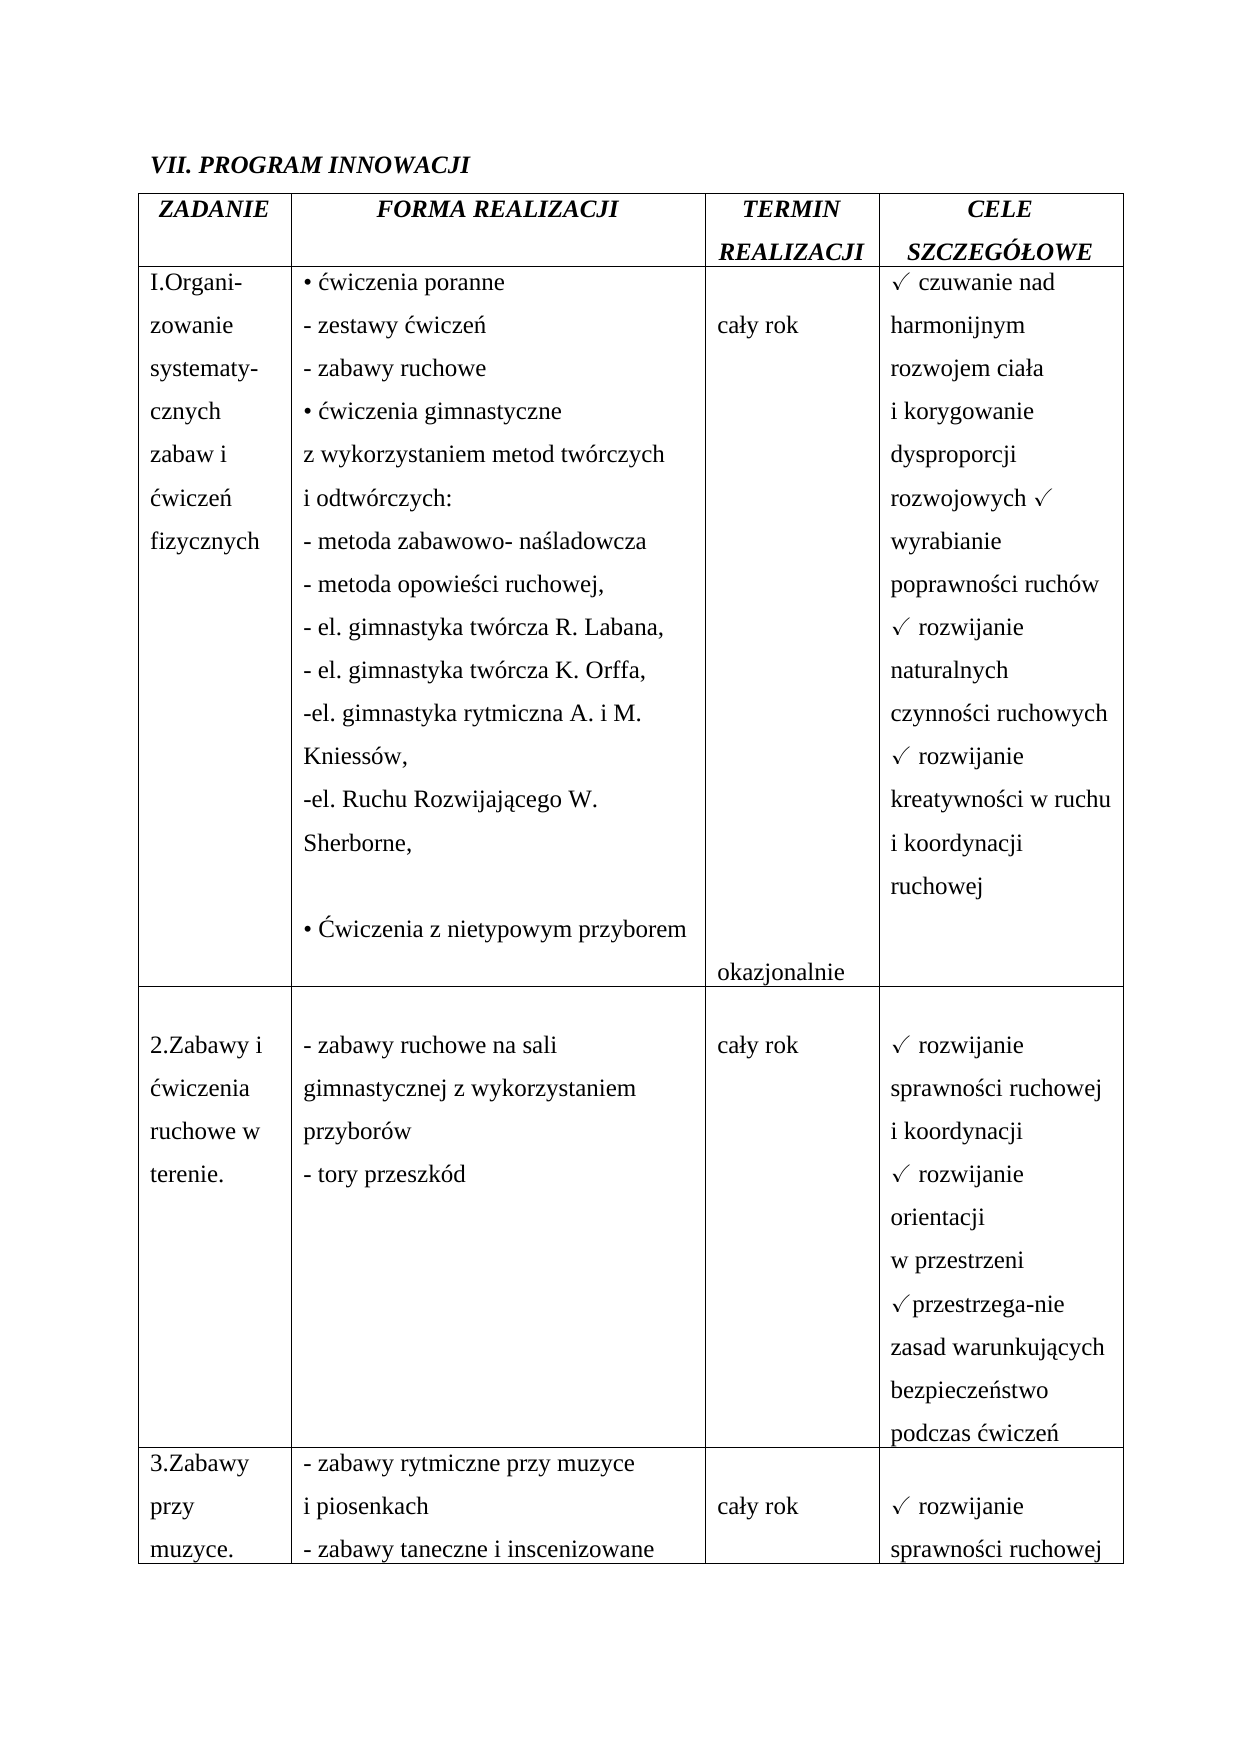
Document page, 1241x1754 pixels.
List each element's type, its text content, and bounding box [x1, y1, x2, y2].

table_cell ✓ rozwijanie sprawności ruchowej [880, 1448, 1123, 1563]
table_cell cały rok okazjonalnie [706, 267, 879, 986]
table_cell 2.Zabawy i ćwiczenia ruchowe w terenie. [139, 987, 291, 1447]
table_cell cały rok [706, 1448, 879, 1563]
table_cell - zabawy rytmiczne przy muzyce i piosenkach - zabawy taneczne i inscenizowane [292, 1448, 705, 1563]
table_header FORMA REALIZACJI [292, 194, 705, 266]
table_cell I.Organi-zowanie systematy-cznych zabaw i ćwiczeń fizycznych [139, 267, 291, 986]
text VII. PROGRAM INNOWACJI [150, 150, 1090, 179]
table_cell cały rok [706, 987, 879, 1447]
table_header CELE SZCZEGÓŁOWE [880, 194, 1123, 266]
table_cell • ćwiczenia poranne - zestawy ćwiczeń - zabawy ruchowe • ćwiczenia gimnastyczne z wykorzystaniem metod twórczych i odtwórczych: - metoda zabawowo- naśladowcza - metoda opowieści ruchowej, - el. gimnastyka twórcza R. Labana, - el. gimnastyka twórcza K. Orffa, -el. gimnastyka rytmiczna A. i M. Kniessów, -el. Ruchu Rozwijającego W. Sherborne, • Ćwiczenia z nietypowym przyborem [292, 267, 705, 986]
table_cell 3.Zabawy przy muzyce. [139, 1448, 291, 1563]
table_cell ✓ czuwanie nad harmonijnym rozwojem ciała i korygowanie dysproporcji rozwojowych ✓ wyrabianie poprawności ruchów ✓ rozwijanie naturalnych czynności ruchowych ✓ rozwijanie kreatywności w ruchu i koordynacji ruchowej [880, 267, 1123, 986]
table_cell - zabawy ruchowe na sali gimnastycznej z wykorzystaniem przyborów - tory przeszkód [292, 987, 705, 1447]
table_header ZADANIE [139, 194, 291, 266]
table_cell ✓ rozwijanie sprawności ruchowej i koordynacji ✓ rozwijanie orientacji w przestrzeni ✓przestrzega-nie zasad warunkujących bezpieczeństwo podczas ćwiczeń [880, 987, 1123, 1447]
table_header TERMIN REALIZACJI [706, 194, 879, 266]
